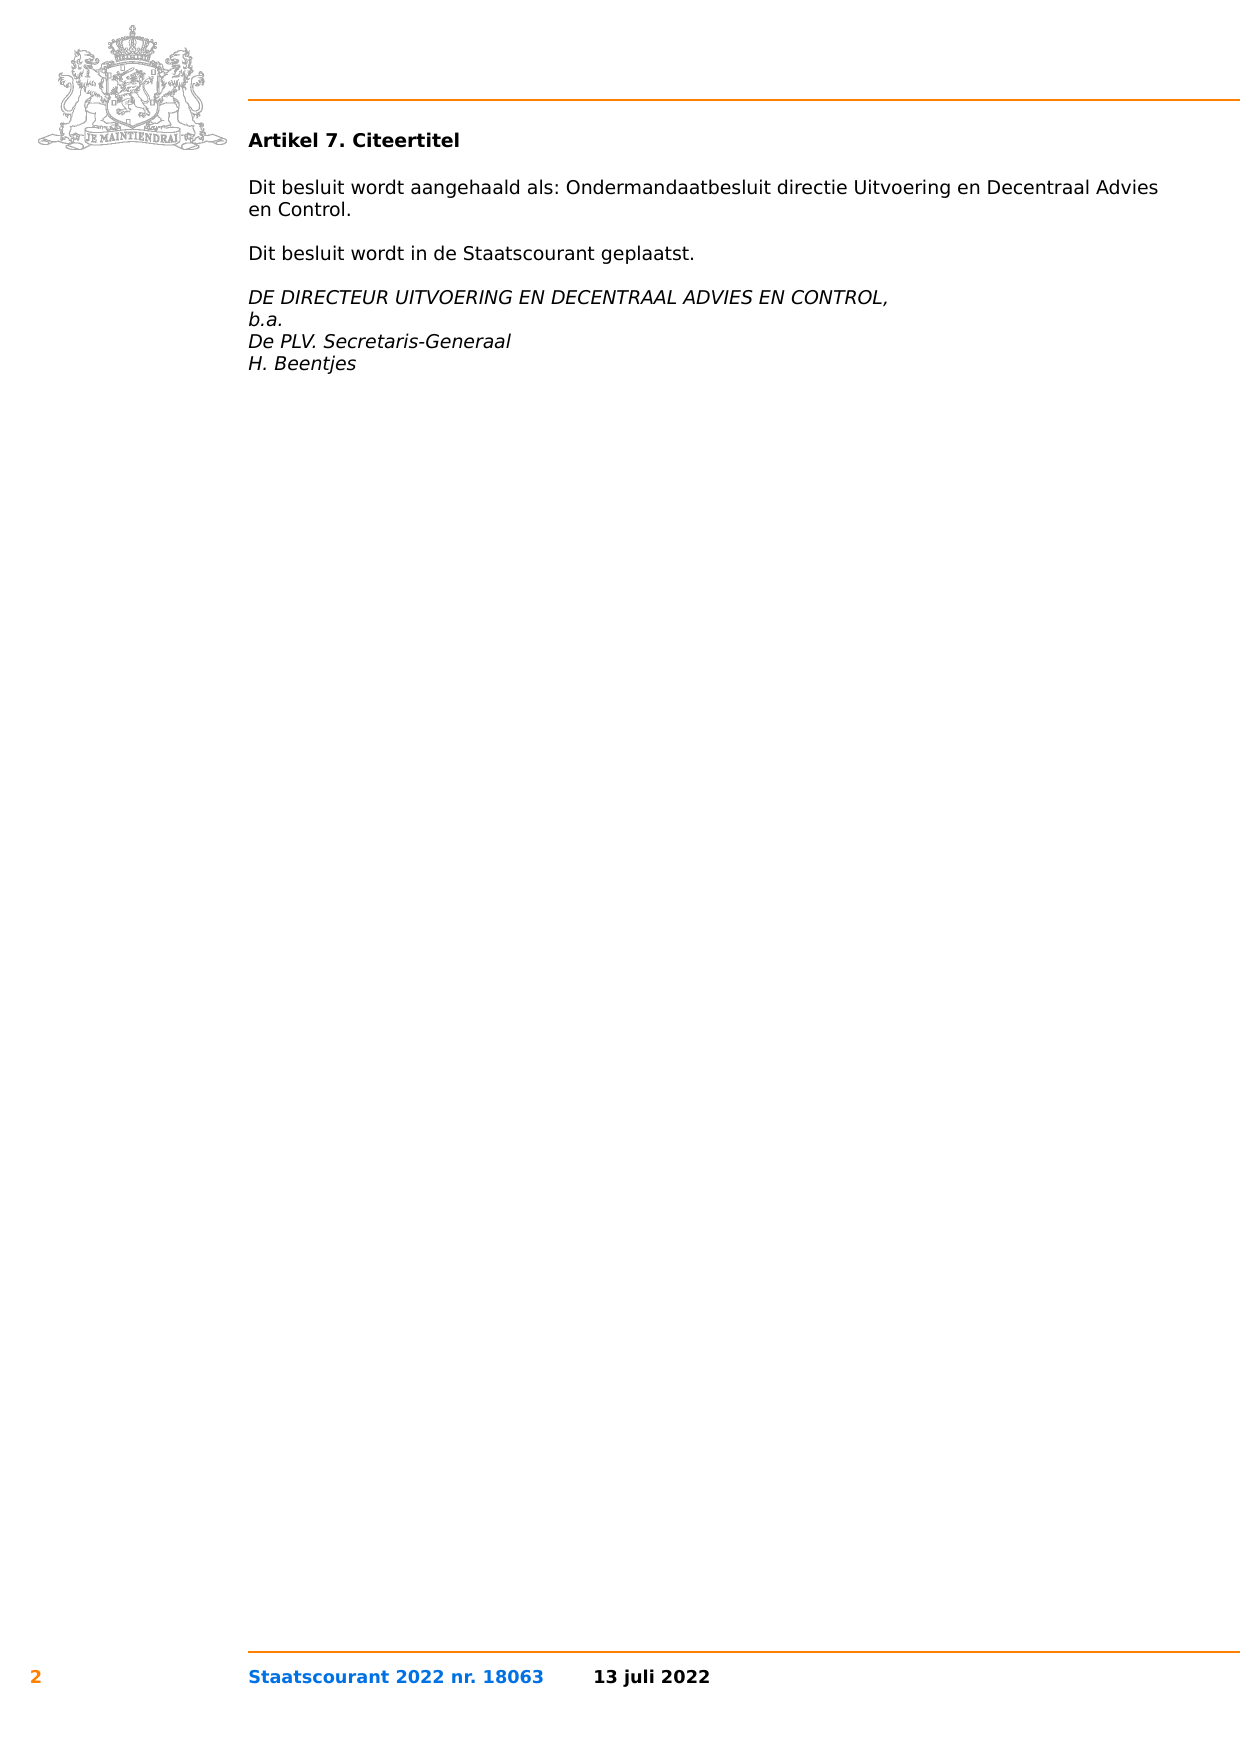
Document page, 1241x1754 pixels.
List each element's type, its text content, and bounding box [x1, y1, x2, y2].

text Dit besluit wordt in de Staatscourant geplaatst. [248, 243, 1163, 265]
subtitle Artikel 7. Citeertitel [248, 130, 1163, 152]
picture [38, 25, 227, 150]
text DE DIRECTEUR UITVOERING EN DECENTRAAL ADVIES EN CONTROL, b.a. De PLV. Secretaris-Generaal H. Beentjes [248, 287, 1163, 374]
text Dit besluit wordt aangehaald als: Ondermandaatbesluit directie Uitvoering en Decentraal Advies en Control. [248, 177, 1163, 221]
